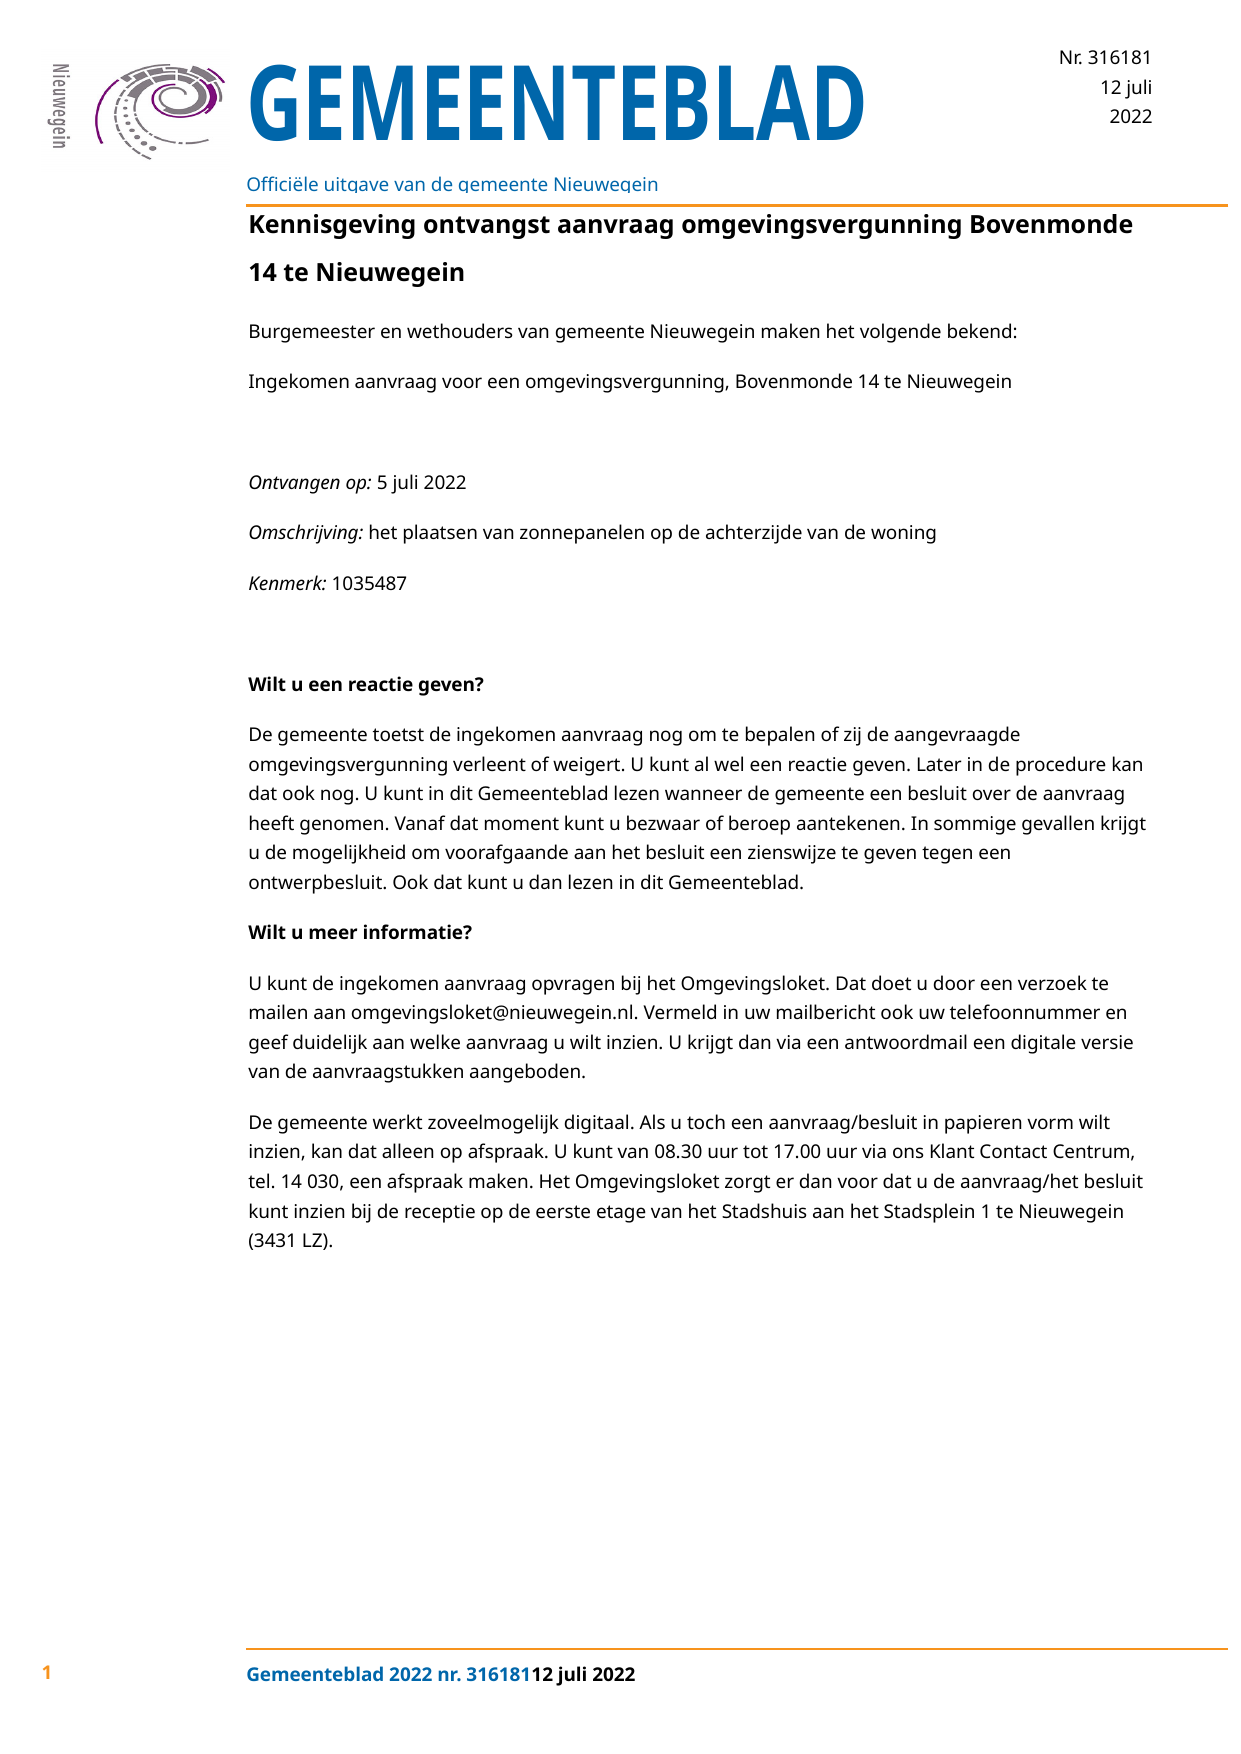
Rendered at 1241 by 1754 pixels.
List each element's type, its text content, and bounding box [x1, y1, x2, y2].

text Kennisgeving ontvangst aanvraag omgevingsvergunning Bovenmonde 14 te Nieuwegein [248, 207, 1152, 288]
text De gemeente toetst de ingekomen aanvraag nog om te bepalen of zij de aangevraagde omgevingsvergunning verleent of weigert. U kunt al wel een reactie geven. Later in de procedure kan dat ook nog. U kunt in dit Gemeenteblad lezen wanneer de gemeente een besluit over de aanvraag heeft genomen. Vanaf dat moment kunt u bezwaar of beroep aantekenen. In sommige gevallen krijgt u de mogelijkheid om voorafgaande aan het besluit een zienswijze te geven tegen een ontwerpbesluit. Ook dat kunt u dan lezen in dit Gemeenteblad. [248, 721, 1152, 895]
text De gemeente werkt zoveelmogelijk digitaal. Als u toch een aanvraag/besluit in papieren vorm wilt inzien, kan dat alleen op afspraak. U kunt van 08.30 uur tot 17.00 uur via ons Klant Contact Centrum, tel. 14 030, een afspraak maken. Het Omgevingsloket zorgt er dan voor dat u de aanvraag/het besluit kunt inzien bij de receptie op de eerste etage van het Stadshuis aan het Stadsplein 1 te Nieuwegein (3431 LZ). [248, 1109, 1152, 1253]
text Ingekomen aanvraag voor een omgevingsvergunning, Bovenmonde 14 te Nieuwegein [248, 368, 1152, 394]
text Kenmerk: 1035487 [248, 570, 1152, 596]
text Ontvangen op: 5 juli 2022 [248, 469, 1152, 495]
picture [41, 47, 231, 172]
text Wilt u meer informatie? [248, 919, 1152, 945]
text Wilt u een reactie geven? [248, 671, 1152, 697]
text Omschrijving: het plaatsen van zonnepanelen op de achterzijde van de woning [248, 519, 1152, 545]
text Burgemeester en wethouders van gemeente Nieuwegein maken het volgende bekend: [248, 318, 1152, 344]
text U kunt de ingekomen aanvraag opvragen bij het Omgevingsloket. Dat doet u door een verzoek te mailen aan omgevingsloket@nieuwegein.nl. Vermeld in uw mailbericht ook uw telefoonnummer en geef duidelijk aan welke aanvraag u wilt inzien. U krijgt dan via een antwoordmail een digitale versie van de aanvraagstukken aangeboden. [248, 970, 1152, 1084]
